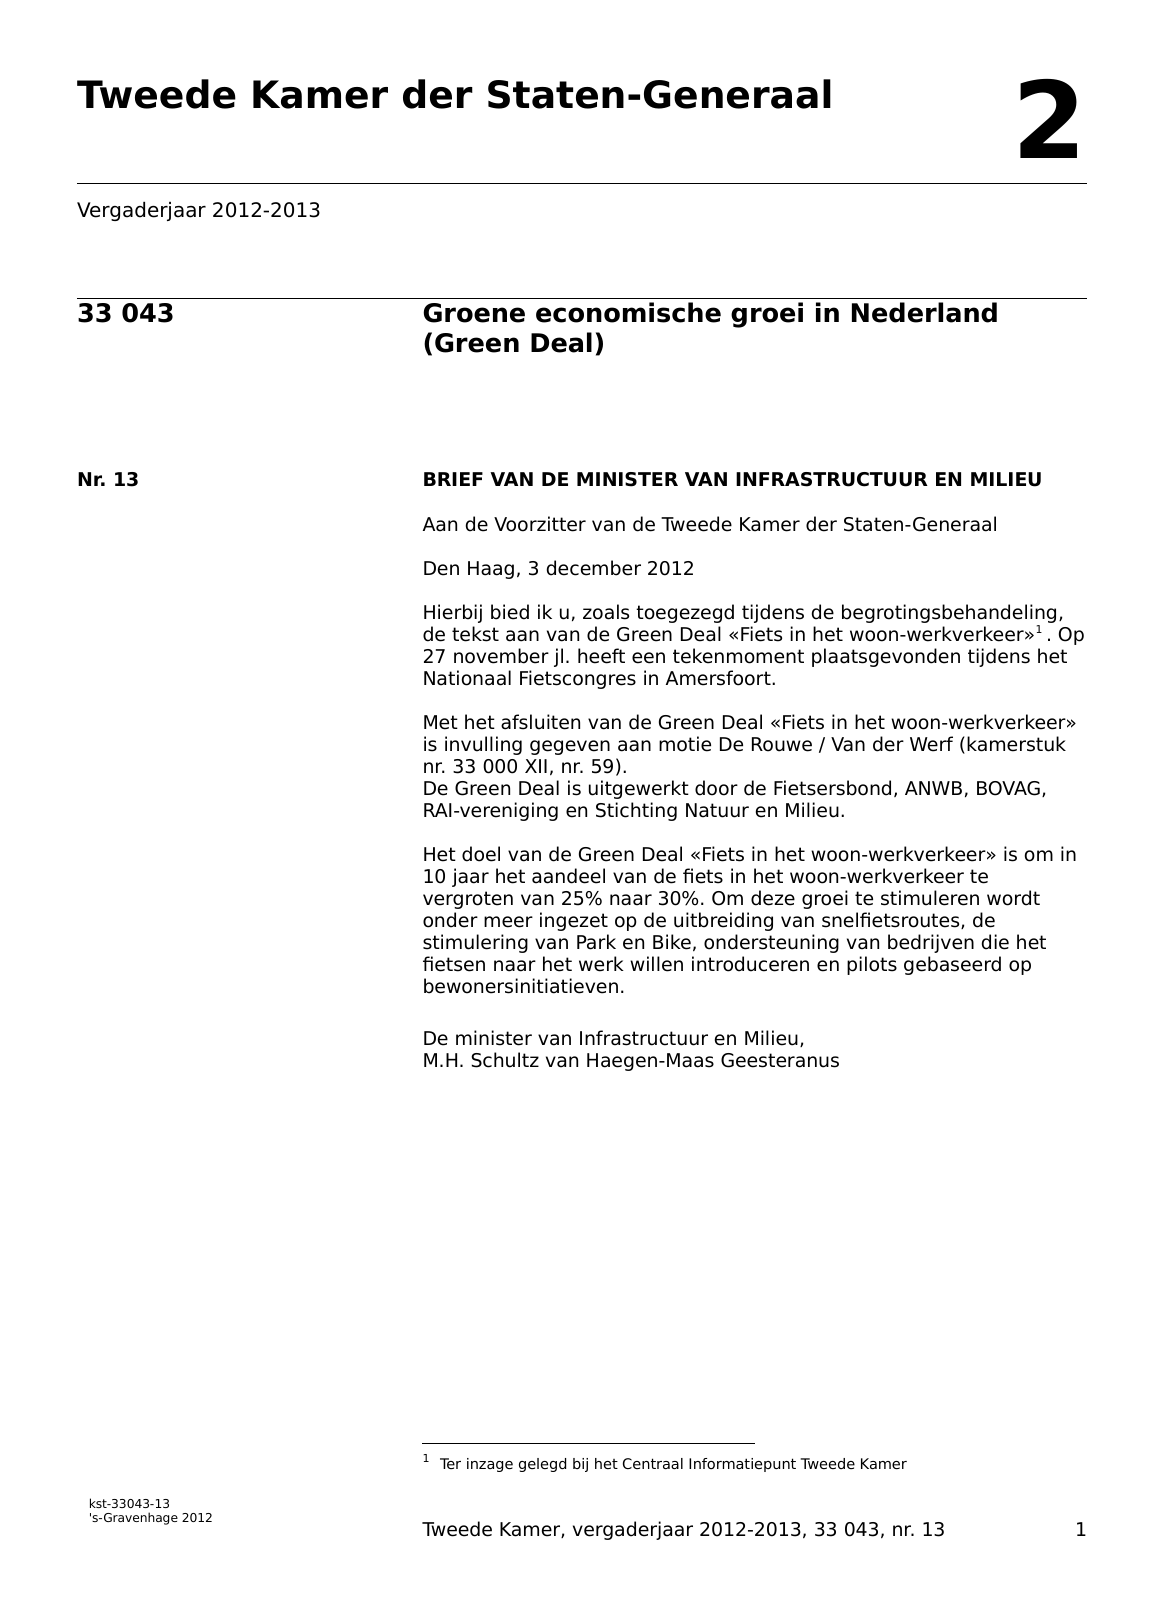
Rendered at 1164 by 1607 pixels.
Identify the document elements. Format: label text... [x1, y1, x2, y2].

text Ter inzage gelegd bij het Centraal Informatiepunt Tweede Kamer [422, 1452, 1087, 1474]
text 's-Gravenhage 2012 [88, 1511, 323, 1525]
table_cell Vergaderjaar 2012-2013 [77, 184, 1087, 298]
text Aan de Voorzitter van de Tweede Kamer der Staten-Generaal [422, 513, 1087, 536]
text Den Haag, 3 december 2012 [422, 558, 1087, 580]
subtitle 33 043 Groene economische groei in Nederland (Green Deal) [77, 299, 1087, 358]
table_header 2 [886, 59, 1087, 183]
text kst-33043-13 [88, 1497, 323, 1511]
text Met het afsluiten van de Green Deal «Fiets in het woon-werkverkeer» is invulling gegeven aan motie De Rouwe / Van der Werf (kamerstuk nr. 33 000 XII, nr. 59). [422, 712, 1087, 778]
subtitle Nr. 13 BRIEF VAN DE MINISTER VAN INFRASTRUCTUUR EN MILIEU [77, 469, 1087, 491]
table_header Tweede Kamer der Staten-Generaal [77, 59, 886, 183]
text Het doel van de Green Deal «Fiets in het woon-werkverkeer» is om in 10 jaar het aandeel van de fiets in het woon-werkverkeer te vergroten van 25% naar 30%. Om deze groei te stimuleren wordt onder meer ingezet op de uitbreiding van snelfietsroutes, de stimulering van Park en Bike, ondersteuning van bedrijven die het fietsen naar het werk willen introduceren en pilots gebaseerd op bewonersinitiatieven. [422, 844, 1087, 998]
text De minister van Infrastructuur en Milieu, M.H. Schultz van Haegen-Maas Geesteranus [422, 1028, 1087, 1072]
text Hierbij bied ik u, zoals toegezegd tijdens de begrotingsbehandeling, de tekst aan van de Green Deal «Fiets in het woon-werkverkeer». Op 27 november jl. heeft een tekenmoment plaatsgevonden tijdens het Nationaal Fietscongres in Amersfoort. [422, 602, 1087, 690]
text De Green Deal is uitgewerkt door de Fietsersbond, ANWB, BOVAG, RAI-vereniging en Stichting Natuur en Milieu. [422, 778, 1087, 822]
